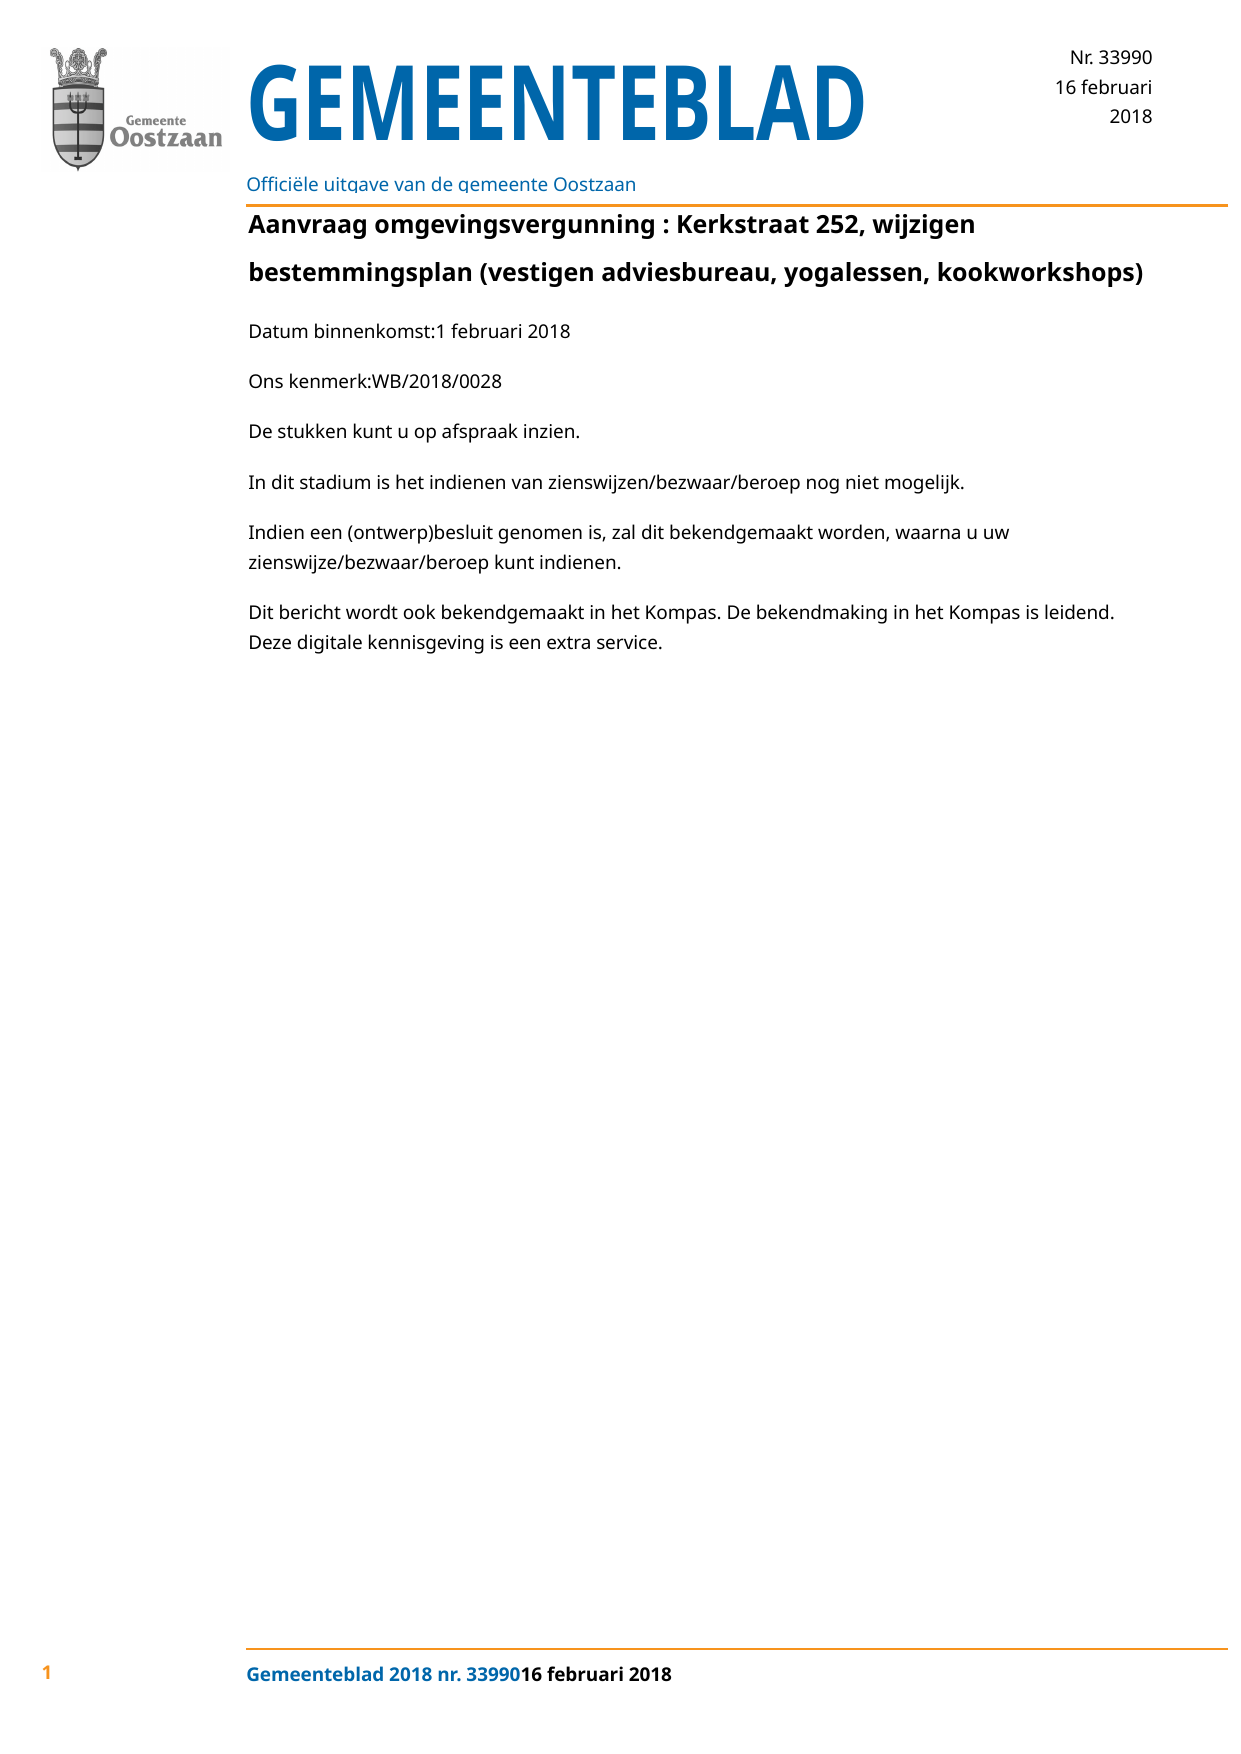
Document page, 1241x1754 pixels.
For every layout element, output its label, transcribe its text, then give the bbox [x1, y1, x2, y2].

picture [41, 47, 231, 172]
text In dit stadium is het indienen van zienswijzen/bezwaar/beroep nog niet mogelijk. [248, 469, 1152, 495]
text De stukken kunt u op afspraak inzien. [248, 419, 1152, 444]
text Dit bericht wordt ook bekendgemaakt in het Kompas. De bekendmaking in het Kompas is leidend. Deze digitale kennisgeving is een extra service. [248, 599, 1152, 655]
text Indien een (ontwerp)besluit genomen is, zal dit bekendgemaakt worden, waarna u uw zienswijze/bezwaar/beroep kunt indienen. [248, 519, 1152, 575]
text Aanvraag omgevingsvergunning : Kerkstraat 252, wijzigen bestemmingsplan (vestigen adviesbureau, yogalessen, kookworkshops) [248, 207, 1152, 288]
text Datum binnenkomst:1 februari 2018 [248, 318, 1152, 344]
text Ons kenmerk:WB/2018/0028 [248, 368, 1152, 394]
